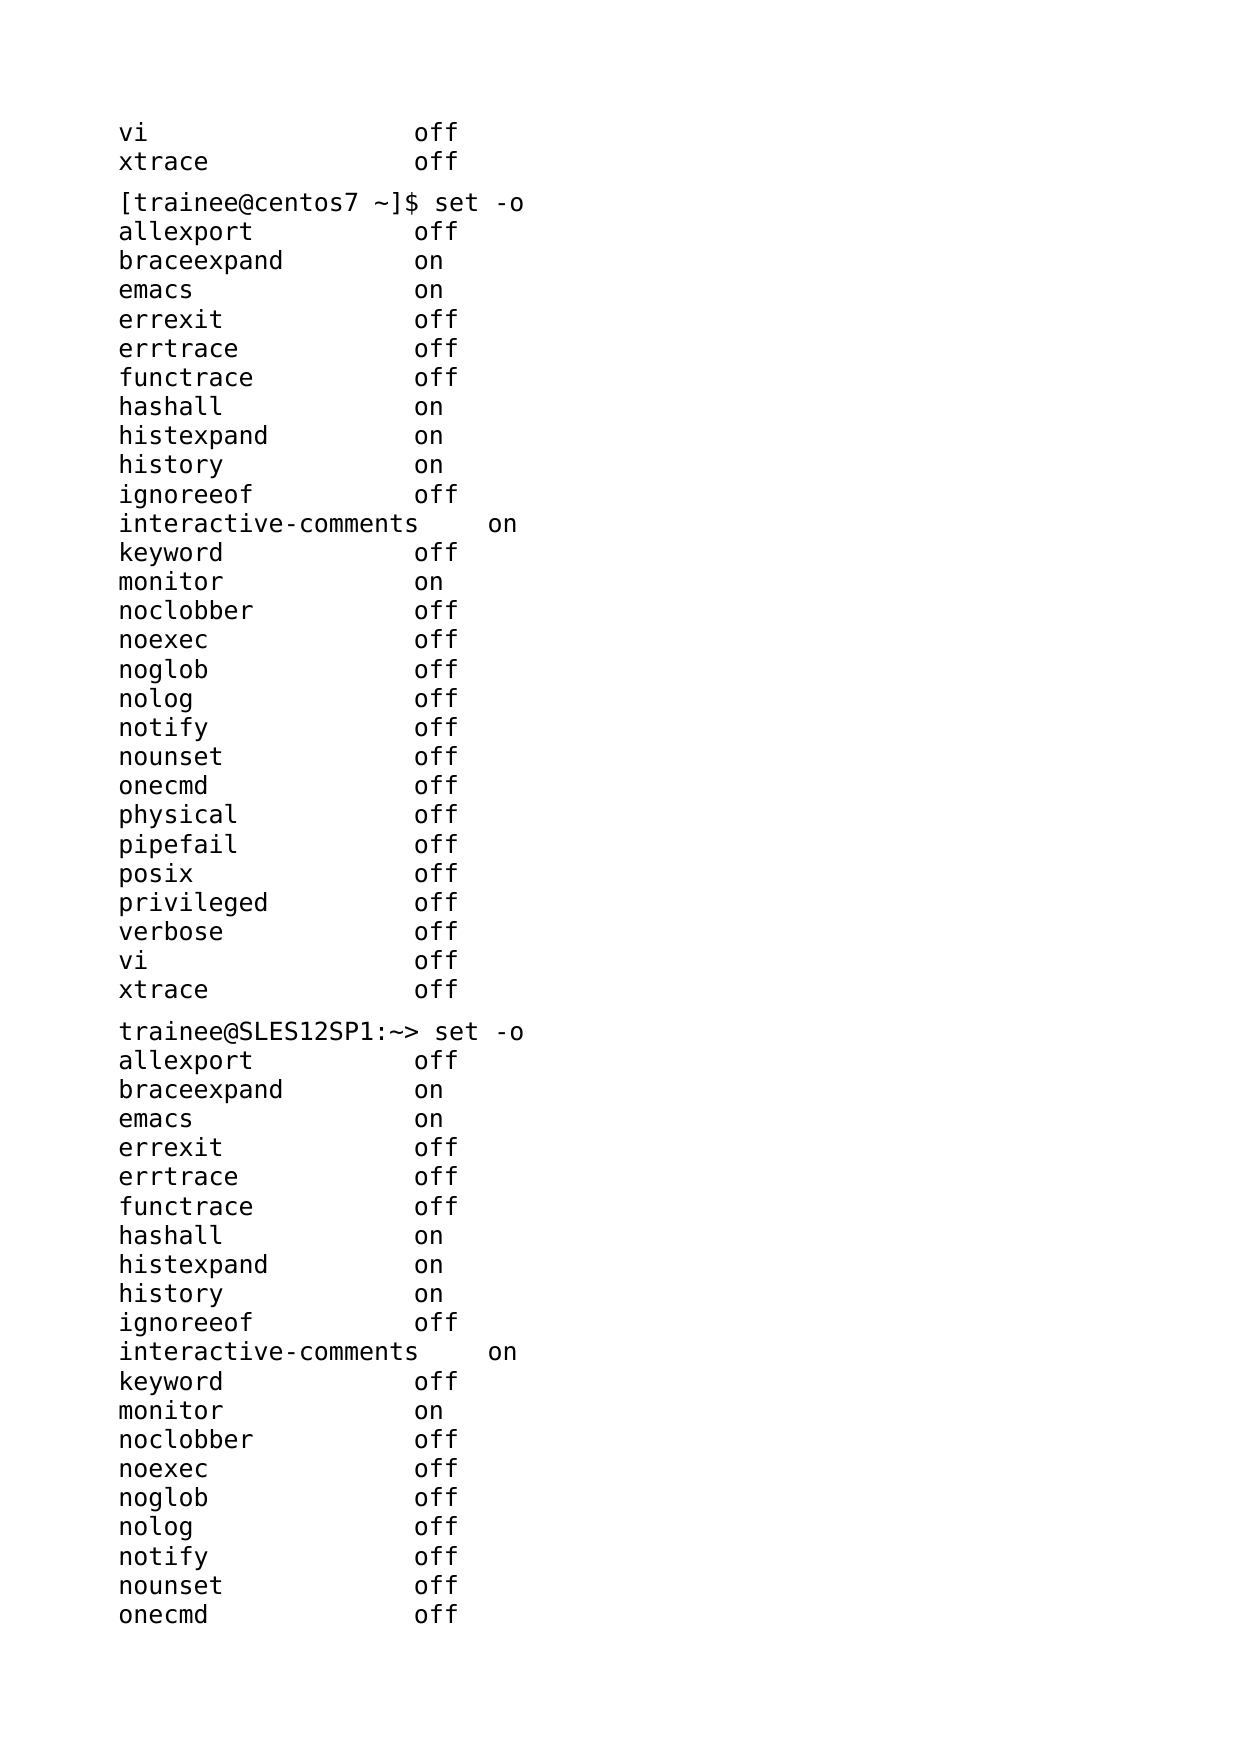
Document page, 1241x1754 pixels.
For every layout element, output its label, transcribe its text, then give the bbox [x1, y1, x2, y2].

text vi off xtrace off [118, 118, 1122, 176]
text trainee@SLES12SP1:~> set -o allexport off braceexpand on emacs on errexit off errtrace off functrace off hashall on histexpand on history on ignoreeof off interactive-comments on keyword off monitor on noclobber off noexec off noglob off nolog off notify off nounset off onecmd off [118, 1017, 1122, 1629]
text [trainee@centos7 ~]$ set -o allexport off braceexpand on emacs on errexit off errtrace off functrace off hashall on histexpand on history on ignoreeof off interactive-comments on keyword off monitor on noclobber off noexec off noglob off nolog off notify off nounset off onecmd off physical off pipefail off posix off privileged off verbose off vi off xtrace off [118, 188, 1122, 1005]
